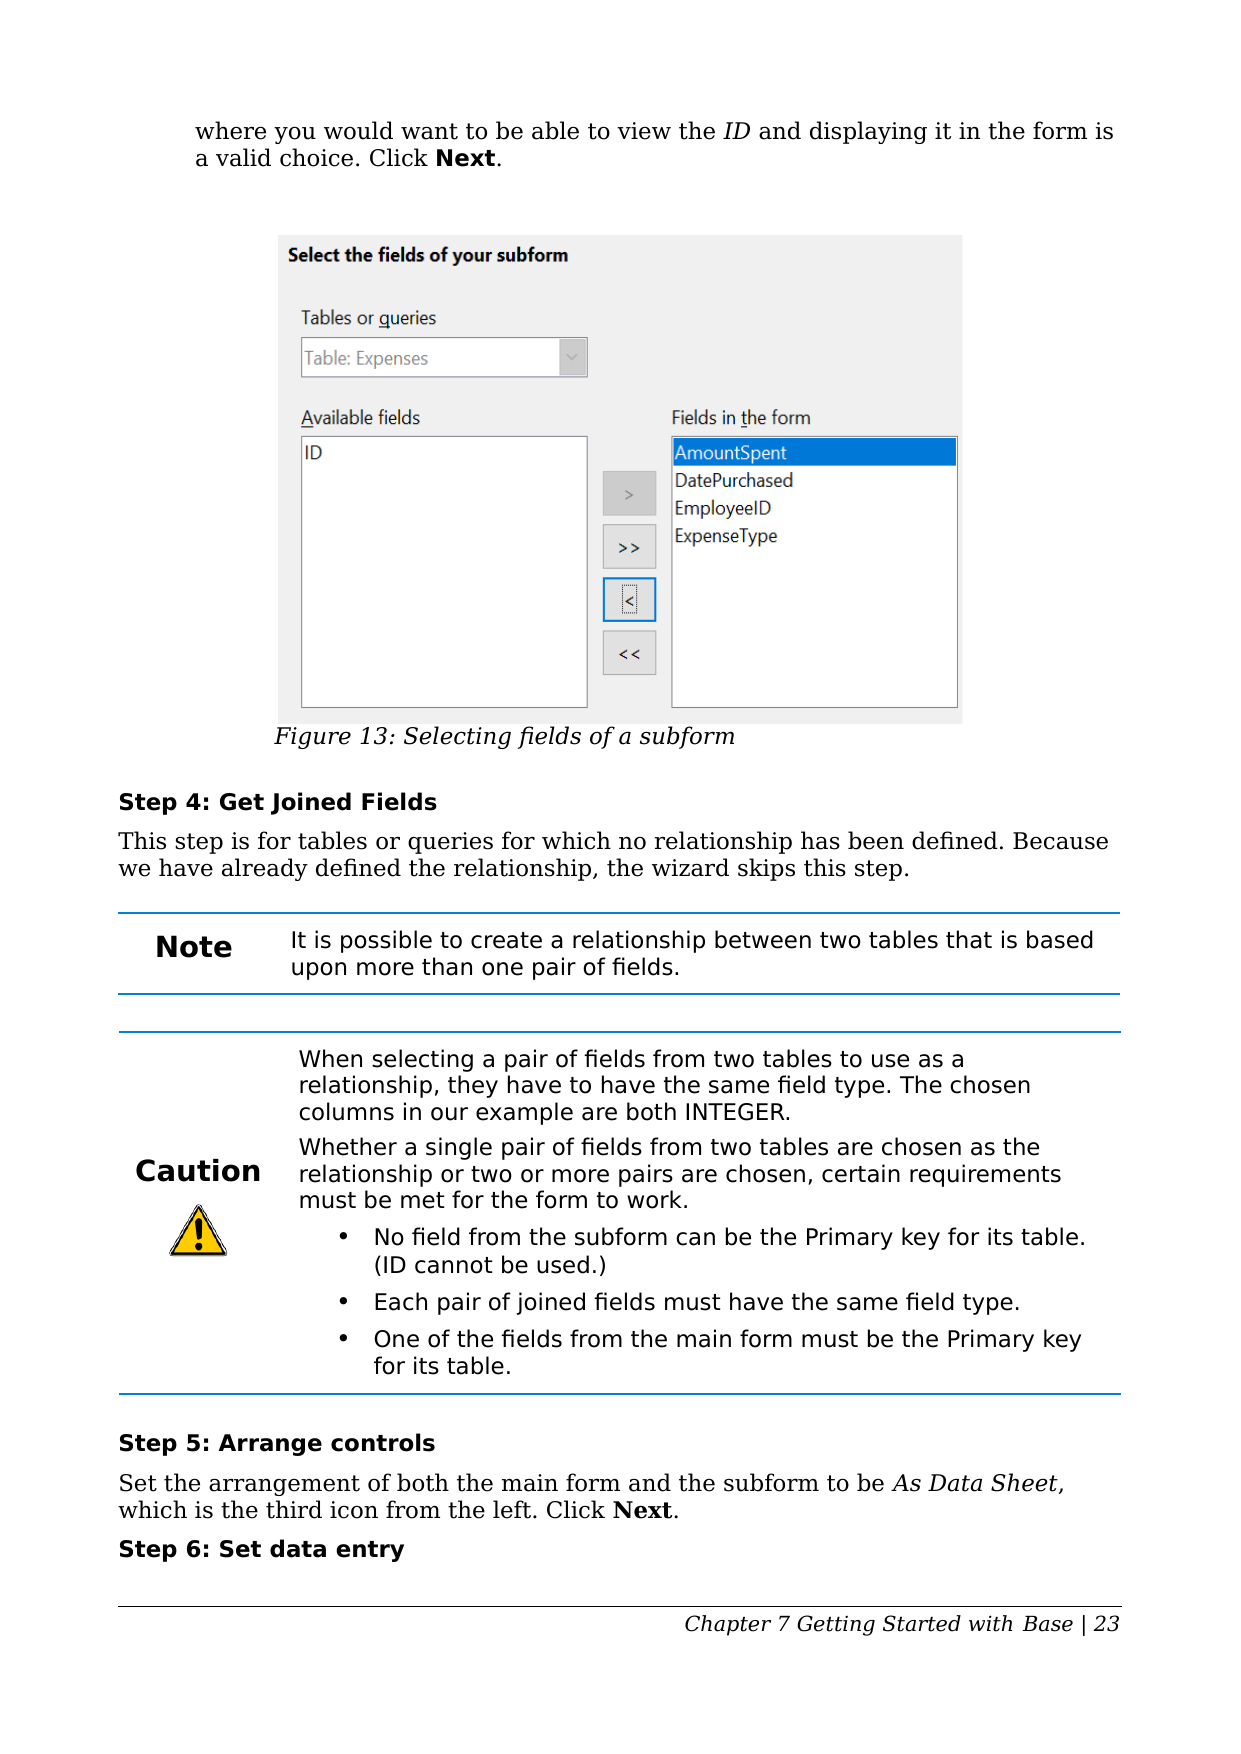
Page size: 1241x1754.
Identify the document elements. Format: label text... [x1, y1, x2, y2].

picture [165, 1200, 231, 1260]
text Set the arrangement of both the main form and the subform to be As Data Sheet, which is the third icon from the left. Click Next. [118, 1470, 1122, 1523]
table_header Note [118, 914, 269, 993]
text Figure 13: Selecting fields of a subform [274, 236, 966, 750]
text This step is for tables or queries for which no relationship has been defined. Because we have already defined the relationship, the wizard skips this step. [118, 828, 1122, 882]
table_header It is possible to create a relationship between two tables that is based upon more than one pair of fields. [269, 914, 1119, 993]
text Step 6: Set data entry [118, 1536, 1122, 1563]
table_header When selecting a pair of fields from two tables to use as a relationship, they have to have the same field type. The chosen columns in our example are both INTEGER. Whether a single pair of fields from two tables are chosen as the relationship or two or more pairs are chosen, certain requirements must be met for the form to work. No field from the subform can be the Primary key for its table. (ID cannot be used.) Each pair of joined fields must have the same field type. One of the fields from the main form must be the Primary key for its table. [277, 1033, 1121, 1393]
text Step 5: Arrange controls [118, 1431, 1122, 1457]
table_header Caution [119, 1033, 277, 1393]
list where you would want to be able to view the ID and displaying it in the form is a valid choice. Click Next. [177, 118, 1122, 171]
picture [278, 235, 963, 724]
text Step 4: Get Joined Fields [118, 789, 1122, 816]
